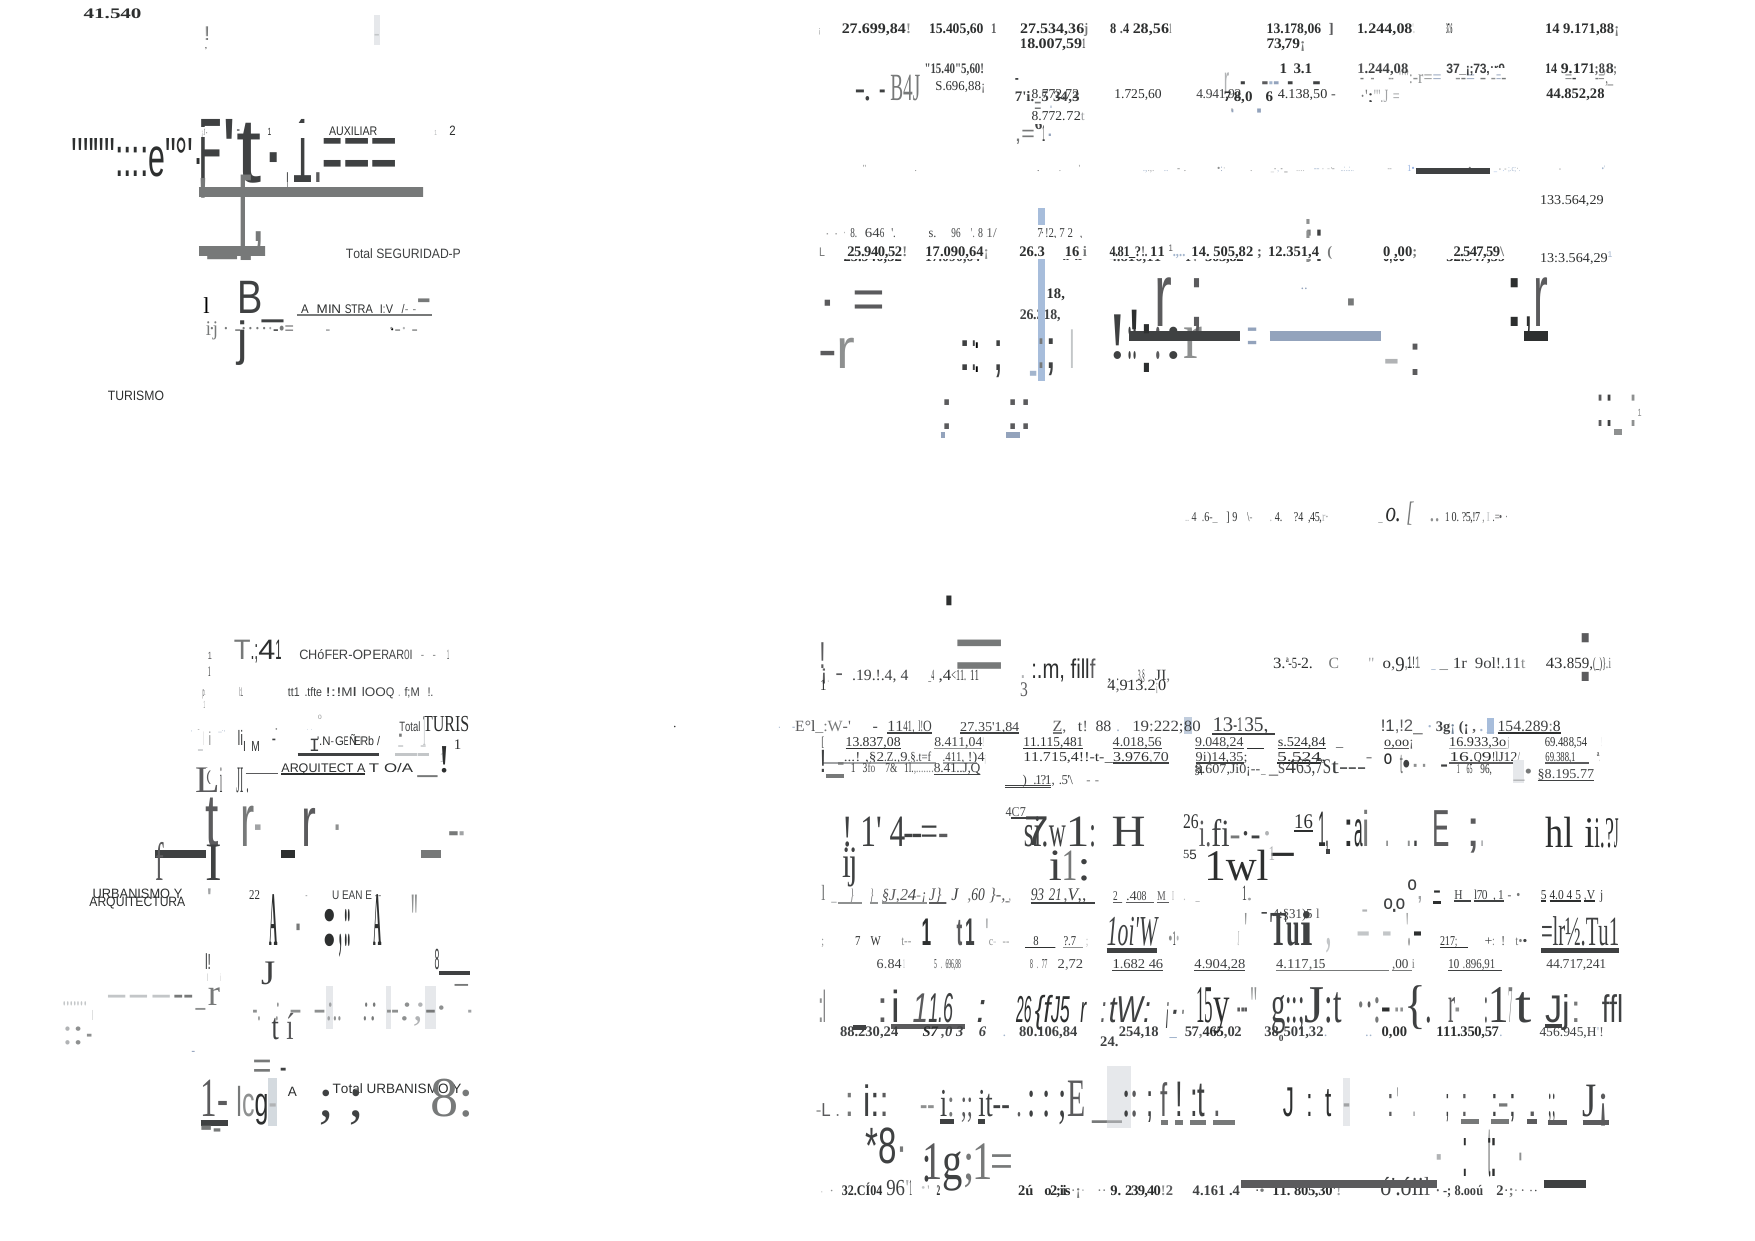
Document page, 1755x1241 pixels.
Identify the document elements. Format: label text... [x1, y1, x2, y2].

text URBANISMO Y [92, 887, 188, 902]
text ! [819, 645, 990, 674]
list 7· !2, 7 2_ , [1037, 225, 1085, 238]
text ! - ¡ , [204, 22, 824, 51]
text "15.40"5,60! [48, 51, 984, 79]
text -- i: ;; it-- . : : ;E __:: ; f ! :t . [920, 1097, 1267, 1122]
text 8.772.72t 1.725m. [1031, 109, 1149, 124]
text ! 1' 4--=-ij [842, 822, 950, 884]
text l! C"·211;;1 [205, 929, 274, 980]
text 8 [434, 943, 470, 976]
text r - ---1-3.1-7-8,0·6 [1224, 51, 1327, 107]
list B_ A MIN STRA I:V /- -- j [203, 279, 447, 364]
text 22 - U EAN E -- [249, 892, 402, 901]
list - [325, 316, 388, 340]
text 3.ª-5-2. C " o,9 [1273, 663, 1402, 670]
text ¡ J - [201, 127, 221, 137]
text :: i-- [1304, 259, 1347, 263]
text 1 AUXILIAR 1 2 [267, 123, 456, 138]
list s._ _96 '. 8 1/ _ - [928, 225, 1018, 238]
text 41.540 [83, 6, 997, 22]
text 88.230,24 S7 ,0 3 6 . 80.106,84 254,18 _ 57,465,02 380501,32. .. 0,00 111.350,57. 456.945,H'! [1119, 1033, 1683, 1037]
text .. 4 .6-_ ] 9 \- . 4. ?4 ,45,r· _ o. [ .. 1 0. ?5,!7 , I .=• · [1185, 496, 1527, 527]
text _• §8.195.77 [1513, 772, 1683, 781]
text Li JII.M I - - 1 - [195, 749, 442, 756]
text 1 [203, 700, 457, 710]
text J : t - :' . ; : :-; . ;; J¡ [1283, 1097, 1683, 1122]
text -. - B4J -- [854, 66, 969, 109]
text ' A - :,:: A " [206, 907, 274, 929]
text ::: :1 [1576, 282, 1683, 462]
text =- -=',_ [1564, 68, 1615, 87]
text 1 T.;41 CHóFER-OPERAR0I - - 1 1 [208, 645, 457, 680]
text S.696,88¡ [935, 78, 988, 93]
text 24. [1100, 1033, 1119, 1049]
subtitle ; ; 8: [318, 1097, 478, 1122]
text - [1361, 893, 1368, 925]
text , - _., • · · [190, 721, 312, 734]
text -L . : i:: [666, 1098, 888, 1122]
list - - · 8. 646 '._ , I [826, 225, 899, 238]
text ;r9 [1490, 62, 1505, 68]
text - · 32.CÍ04 96'1 ·' 2 5'.l,15,44¡-- [821, 1176, 1000, 1201]
text 6.841 5 . 696,88 8 . 77 2,72 1.682 46 4.904,28 4.117,15 ,00 i 10 .896,91 44.717,241 [876, 957, 1608, 972]
text 8.607,Ji0¡--_ _s463,7St--- º t•·· - 1 65 96, 34 [1249, 772, 1500, 776]
text hl ii.?J [1545, 823, 1683, 853]
text l i li - '.N-GEÑ I - l 1 [203, 734, 354, 749]
text :l :i 11.6 : 26{fJ5 r :tW: ¡·· 15y ---" g::;J:t ··:---{. r- :17t Jj: ffl [818, 977, 1683, 1033]
text t r- r - --f I [155, 819, 469, 887]
text ERb / A [353, 735, 388, 749]
text ¡1 - .19.!.4, 4 _4 ,4<11. 11 1 [824, 674, 990, 689]
text F't·,1.=== '_[, [245, 135, 469, 253]
text ' A - :,:: A " [274, 907, 423, 955]
text , . _ 3.§ JI, 4,913.2¡0 [1107, 676, 1248, 691]
text 0 [318, 710, 457, 721]
text 1- lcg- -- [200, 1097, 284, 1146]
text -7'i.=5·34,3,=61· [1014, 51, 1085, 135]
text Total [399, 721, 424, 734]
text -.J: :.. :: --:;-· _-=t-í [252, 974, 472, 1091]
text ; 7 W t-- 1 t1 'c- -- 8 ?.7 ; 1oi'W •1• [821, 908, 1184, 955]
text " . . . ' .,.,. .. - . •:· . [862, 135, 1252, 181]
text ARQUITECTURA [108, 902, 188, 907]
text . :.m, fillf 3 [1020, 666, 1099, 698]
text r ; - :,r ': [1129, 289, 1563, 381]
text -ii [236, 118, 242, 139]
text p1 l:L tt1 .tfte !:!Ml lOOQ . f;M !. [202, 684, 457, 699]
text . Total URBANISMO Y A [288, 1091, 439, 1097]
text si.w1: H 7i1: [1023, 819, 1163, 887]
text "15.40"5,60! [1352, 68, 1360, 101]
text F't·,1.=== '_[, [199, 197, 241, 246]
text 1.244,08 37_¡;73, [1357, 51, 1490, 68]
text r ; - :,r ': [1129, 289, 1158, 300]
text - - -- "":-r== --= - -=-·';"'.J = [1360, 68, 1520, 101]
text · = -r [818, 279, 915, 378]
text 18, [1017, 285, 1064, 301]
text !:: ::r = :: [1107, 300, 1287, 374]
text "15.40"5,60! [1546, 68, 1564, 87]
text 2ú o2;iis·¡· ·· 9. 239,40!2 4.161 .4 ·• 11. 805,30'! ó'.óiil · -; 8.ooú 2·;· · ·· 160.592,801 [1018, 1173, 1604, 1202]
text 0,00 :- [1391, 259, 1428, 263]
text - •' [1558, 135, 1683, 181]
text 26i.fi-·-·_16 1, :ai . .. E ;. 55 1wl1 [1183, 819, 1510, 887]
text L ...! ,§2.Z.,9.§.t=f .411, !)4¡ 11.715,4!!-t-_3.976,70 9i)14,35; 5.524, - 16.Q9!lJ12/ 69.388,1 ª: [983, 752, 1317, 763]
text 27.699,84! 15.405,60 1 27.534,36j 8 .4 28,561 18.007,591 [842, 22, 1250, 51]
text º·º- [1383, 893, 1409, 925]
text 14 9.171;88; [1545, 51, 1683, 79]
text J ' Tui , - - '.- 217; +: ! t•• =lr½.Tu1 [1238, 907, 1683, 955]
text 26.318, [1017, 306, 1061, 323]
text º, - H l70_, 1 - • 5 4.0 4 5 ,V j [1408, 892, 1683, 901]
text TURIS [425, 721, 471, 734]
list ·-· -····- [388, 317, 443, 340]
text 8.772,72 1.725,60 4.941,92 [1031, 86, 1228, 101]
list - -E°l_:W-' - 1141,_l!O 27.35'1,84 Z, t! 88 . 19:222;80 13-135, [672, 721, 1324, 734]
text !1,!2_ · 3g¡ [1381, 721, 1461, 734]
text - 4:§31)5 l [1261, 899, 1326, 924]
text [ 13.837,08 8.411,04! 11.115,481 4.018,56 9.048,24 s.524,84 _ o,oo¡ 16.933,3oj 69.488,54 ! [821, 738, 1683, 749]
text 13.178,06 ] 1.244,08'. 37.6 73,79¡ [1266, 22, 1512, 51]
list L 25.940,52! 17.090,64¡ 26.3 16 i 4.81_?!. 11 1.,.. 14. 505,82 ; 12.351,4 ( 0 ,00; 2.547,59\ [819, 242, 1511, 259]
text :=:: ·:: ; [940, 285, 1063, 645]
text _- , - _ .... -- - -·- ..:..:.. -- 1• • [1271, 135, 1472, 181]
text ''"""::::e"°'· [72, 127, 201, 189]
text l i li - '.N-GEÑ I - l 1 [355, 734, 466, 749]
text ,1!1 _ _ 1r 9ol!.11t 43.859,(_)}.i [1402, 663, 1683, 670]
text L ...! ,§2.Z.,9.§.t=f .411, !)4¡ 11.715,4!!-t-_3.976,70 9i)14,35; 5.524, - 16.Q9!lJ12/ 69.388,1 ª: [1319, 752, 1683, 763]
text 44.852,28 [1546, 87, 1615, 102]
text 14 9.171,88¡ [1545, 22, 1683, 36]
text (¡ , . _ 154.289:8 [1461, 721, 1683, 734]
text F't·,1.=== '_[, [205, 135, 243, 187]
list i·j · - ·-•= [206, 317, 295, 340]
text 4.138,50 - [1278, 86, 1336, 101]
text ) .1?1, .5'\ - - 4C7 [1005, 772, 1135, 819]
text _ - .- ;.c;·. [1493, 135, 1521, 181]
text - : t: · [1241, 1163, 1683, 1180]
list [819, 238, 1511, 242]
text ....... -----_lri ::-I [62, 974, 240, 1053]
